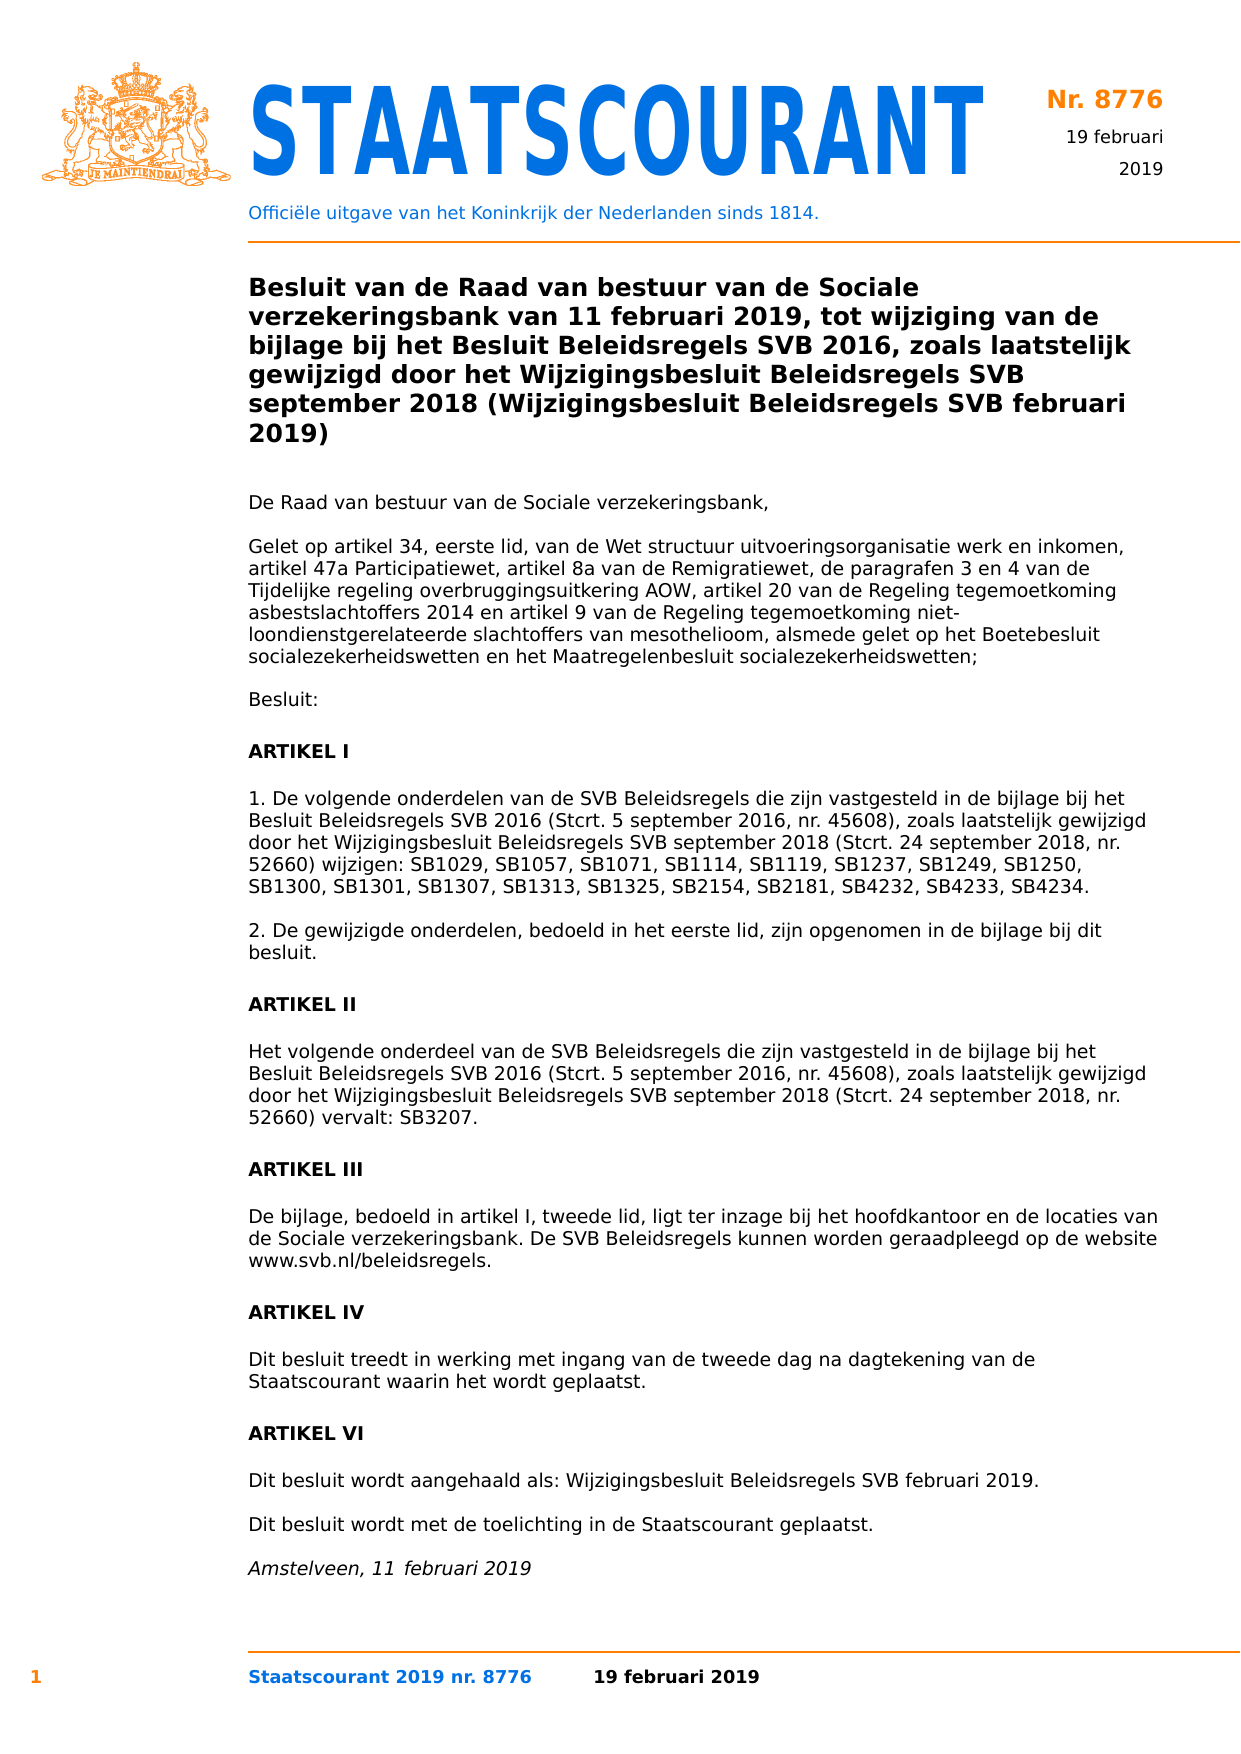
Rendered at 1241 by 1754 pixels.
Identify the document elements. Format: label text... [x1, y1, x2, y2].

text Gelet op artikel 34, eerste lid, van de Wet structuur uitvoeringsorganisatie werk en inkomen, artikel 47a Participatiewet, artikel 8a van de Remigratiewet, de paragrafen 3 en 4 van de Tijdelijke regeling overbruggingsuitkering AOW, artikel 20 van de Regeling tegemoetkoming asbestslachtoffers 2014 en artikel 9 van de Regeling tegemoetkoming niet-loondienstgerelateerde slachtoffers van mesothelioom, alsmede gelet op het Boetebesluit socialezekerheidswetten en het Maatregelenbesluit socialezekerheidswetten; [248, 536, 1163, 667]
table_header STAATSCOURANT [248, 62, 998, 203]
text 1. De volgende onderdelen van de SVB Beleidsregels die zijn vastgesteld in de bijlage bij het Besluit Beleidsregels SVB 2016 (Stcrt. 5 september 2016, nr. 45608), zoals laatstelijk gewijzigd door het Wijzigingsbesluit Beleidsregels SVB september 2018 (Stcrt. 24 september 2018, nr. 52660) wijzigen: SB1029, SB1057, SB1071, SB1114, SB1119, SB1237, SB1249, SB1250, SB1300, SB1301, SB1307, SB1313, SB1325, SB2154, SB2181, SB4232, SB4233, SB4234. [248, 788, 1163, 898]
table_header Nr. 8776 [998, 62, 1240, 121]
text Besluit: [248, 689, 1163, 711]
table_header [25, 62, 248, 241]
table_cell Officiële uitgave van het Koninkrijk der Nederlanden sinds 1814. [248, 203, 1240, 241]
text Dit besluit wordt met de toelichting in de Staatscourant geplaatst. [248, 1514, 1163, 1536]
text Amstelveen, 11 februari 2019 [248, 1557, 1163, 1579]
table_cell 2019 [998, 153, 1240, 203]
subtitle ARTIKEL I [248, 741, 1163, 763]
subtitle Besluit van de Raad van bestuur van de Sociale verzekeringsbank van 11 februari 2019, tot wijziging van de bijlage bij het Besluit Beleidsregels SVB 2016, zoals laatstelijk gewijzigd door het Wijzigingsbesluit Beleidsregels SVB september 2018 (Wijzigingsbesluit Beleidsregels SVB februari 2019) [248, 273, 1163, 448]
text Het volgende onderdeel van de SVB Beleidsregels die zijn vastgesteld in de bijlage bij het Besluit Beleidsregels SVB 2016 (Stcrt. 5 september 2016, nr. 45608), zoals laatstelijk gewijzigd door het Wijzigingsbesluit Beleidsregels SVB september 2018 (Stcrt. 24 september 2018, nr. 52660) vervalt: SB3207. [248, 1041, 1163, 1129]
subtitle ARTIKEL IV [248, 1302, 1163, 1324]
text De Raad van bestuur van de Sociale verzekeringsbank, [248, 492, 1163, 514]
table_cell 19 februari [998, 121, 1240, 153]
subtitle ARTIKEL II [248, 994, 1163, 1016]
text 2. De gewijzigde onderdelen, bedoeld in het eerste lid, zijn opgenomen in de bijlage bij dit besluit. [248, 920, 1163, 964]
text Dit besluit wordt aangehaald als: Wijzigingsbesluit Beleidsregels SVB februari 2019. [248, 1470, 1163, 1492]
subtitle ARTIKEL III [248, 1159, 1163, 1181]
picture [41, 62, 231, 186]
text De bijlage, bedoeld in artikel I, tweede lid, ligt ter inzage bij het hoofdkantoor en de locaties van de Sociale verzekeringsbank. De SVB Beleidsregels kunnen worden geraadpleegd op de website www.svb.nl/beleidsregels. [248, 1206, 1163, 1272]
text Dit besluit treedt in werking met ingang van de tweede dag na dagtekening van de Staatscourant waarin het wordt geplaatst. [248, 1349, 1163, 1393]
subtitle ARTIKEL VI [248, 1423, 1163, 1445]
